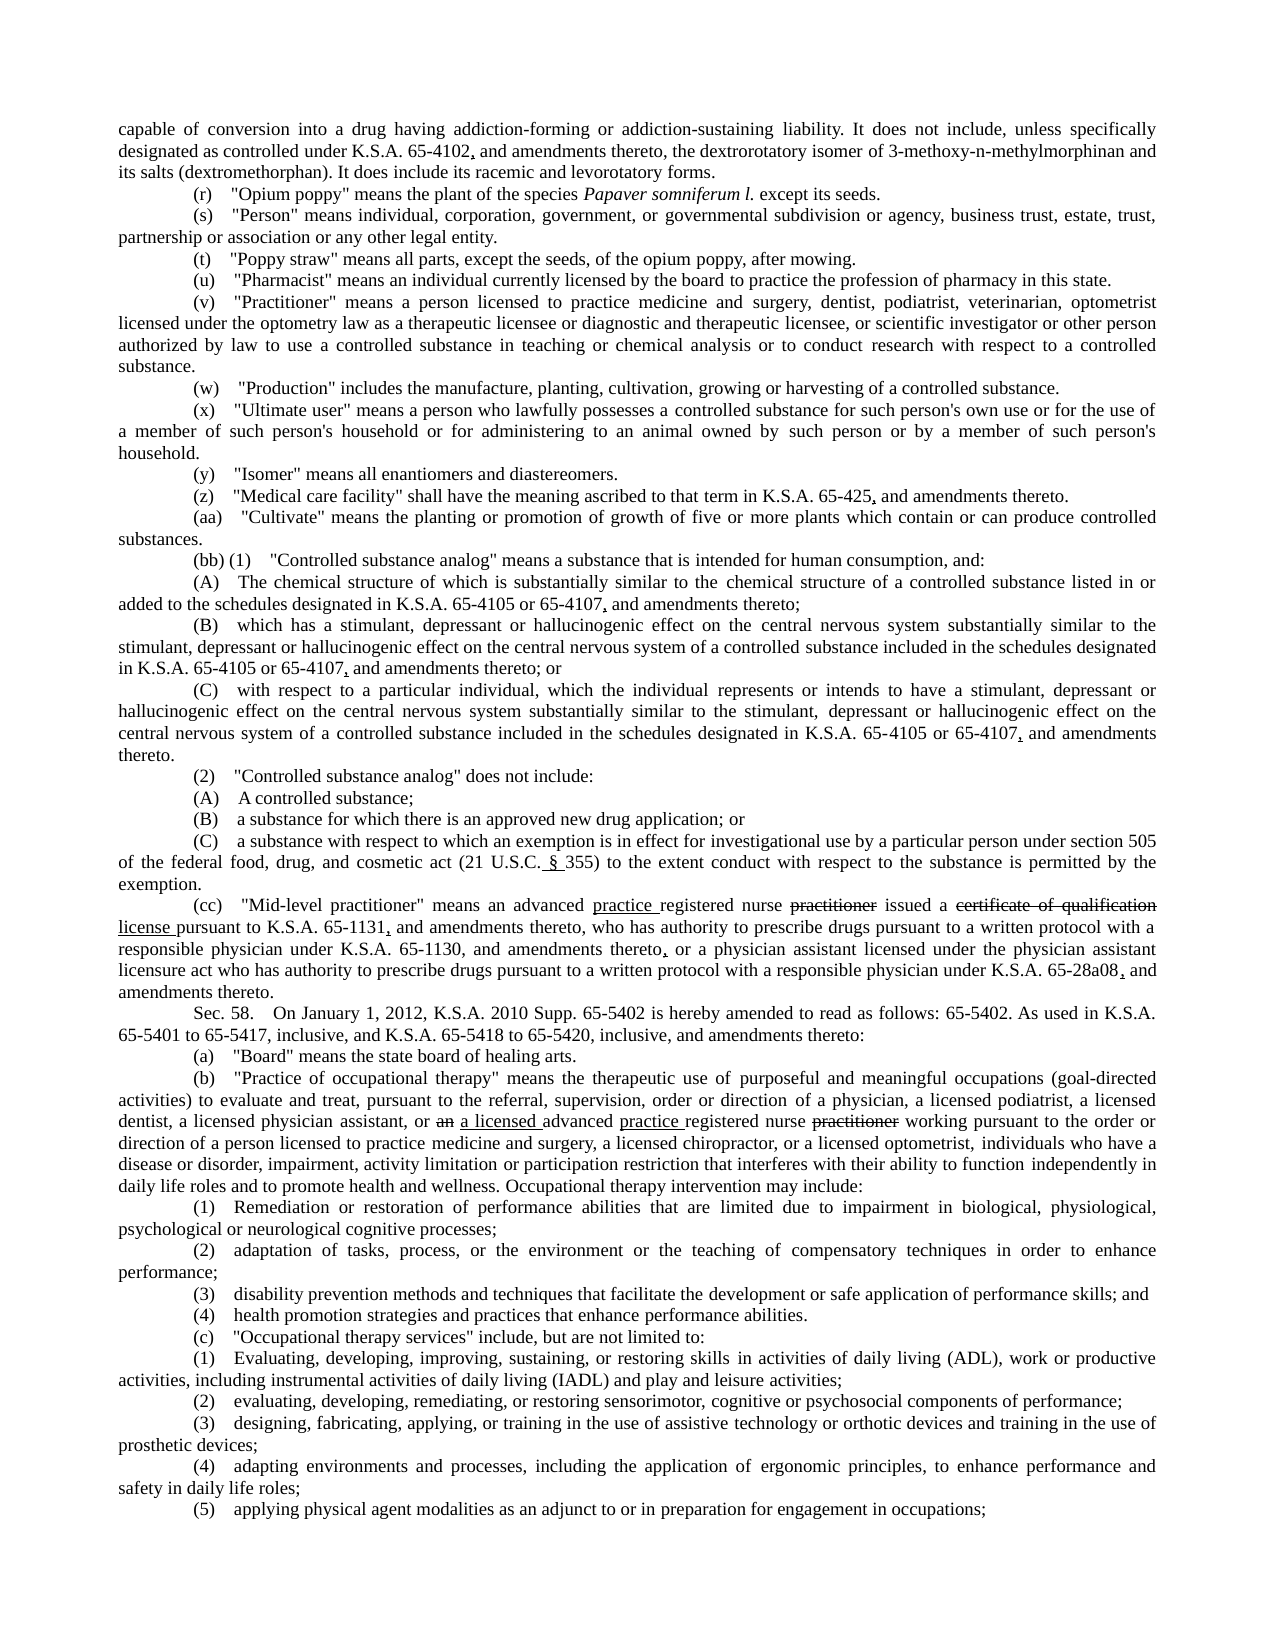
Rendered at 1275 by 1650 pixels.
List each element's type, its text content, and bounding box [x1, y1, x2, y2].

text (B) which has a stimulant, depressant or hallucinogenic effect on the central nervous system substantially similar to the stimulant, depressant or hallucinogenic effect on the central nervous system of a controlled substance included in the schedules designated in K.S.A. 65-4105 or 65-4107, and amendments thereto; or [118, 614, 1157, 679]
text (t) "Poppy straw" means all parts, except the seeds, of the opium poppy, after mowing. [118, 247, 1157, 269]
text capable of conversion into a drug having addiction-forming or addiction-sustaining liability. It does not include, unless specifically designated as controlled under K.S.A. 65-4102, and amendments thereto, the dextrorotatory isomer of 3-methoxy-n-methylmorphinan and its salts (dextromethorphan). It does include its racemic and levorotatory forms. [118, 118, 1157, 183]
text (1) Evaluating, developing, improving, sustaining, or restoring skills in activities of daily living (ADL), work or productive activities, including instrumental activities of daily living (IADL) and play and leisure activities; [118, 1347, 1157, 1390]
text (x) "Ultimate user" means a person who lawfully possesses a controlled substance for such person's own use or for the use of a member of such person's household or for administering to an animal owned by such person or by a member of such person's household. [118, 398, 1157, 463]
text Sec. 58. On January 1, 2012, K.S.A. 2010 Supp. 65-5402 is hereby amended to read as follows: 65-5402. As used in K.S.A. 65-5401 to 65-5417, inclusive, and K.S.A. 65-5418 to 65-5420, inclusive, and amendments thereto: [118, 1002, 1157, 1045]
text (y) "Isomer" means all enantiomers and diastereomers. [118, 463, 1157, 485]
text (A) The chemical structure of which is substantially similar to the chemical structure of a controlled substance listed in or added to the schedules designated in K.S.A. 65-4105 or 65-4107, and amendments thereto; [118, 571, 1157, 614]
text (v) "Practitioner" means a person licensed to practice medicine and surgery, dentist, podiatrist, veterinarian, optometrist licensed under the optometry law as a therapeutic licensee or diagnostic and therapeutic licensee, or scientific investigator or other person authorized by law to use a controlled substance in teaching or chemical analysis or to conduct research with respect to a controlled substance. [118, 291, 1157, 377]
text (1) Remediation or restoration of performance abilities that are limited due to impairment in biological, physiological, psychological or neurological cognitive processes; [118, 1196, 1157, 1239]
text (r) "Opium poppy" means the plant of the species Papaver somniferum l. except its seeds. [118, 183, 1157, 204]
text (C) with respect to a particular individual, which the individual represents or intends to have a stimulant, depressant or hallucinogenic effect on the central nervous system substantially similar to the stimulant, depressant or hallucinogenic effect on the central nervous system of a controlled substance included in the schedules designated in K.S.A. 65-4105 or 65-4107, and amendments thereto. [118, 679, 1157, 765]
text (2) "Controlled substance analog" does not include: [118, 765, 1157, 787]
text (3) disability prevention methods and techniques that facilitate the development or safe application of performance skills; and [118, 1282, 1157, 1304]
text (C) a substance with respect to which an exemption is in effect for investigational use by a particular person under section 505 of the federal food, drug, and cosmetic act (21 U.S.C. § 355) to the extent conduct with respect to the substance is permitted by the exemption. [118, 830, 1157, 894]
text (A) A controlled substance; [118, 787, 1157, 808]
text (c) "Occupational therapy services" include, but are not limited to: [118, 1326, 1157, 1347]
text (B) a substance for which there is an approved new drug application; or [118, 808, 1157, 830]
text (2) evaluating, developing, remediating, or restoring sensorimotor, cognitive or psychosocial components of performance; [118, 1390, 1157, 1412]
text (aa) "Cultivate" means the planting or promotion of growth of five or more plants which contain or can produce controlled substances. [118, 506, 1157, 549]
text (u) "Pharmacist" means an individual currently licensed by the board to practice the profession of pharmacy in this state. [118, 269, 1157, 291]
text (bb) (1) "Controlled substance analog" means a substance that is intended for human consumption, and: [118, 549, 1157, 571]
text (5) applying physical agent modalities as an adjunct to or in preparation for engagement in occupations; [118, 1498, 1157, 1520]
text (w) "Production" includes the manufacture, planting, cultivation, growing or harvesting of a controlled substance. [118, 377, 1157, 398]
text (4) adapting environments and processes, including the application of ergonomic principles, to enhance performance and safety in daily life roles; [118, 1455, 1157, 1498]
text (cc) "Mid-level practitioner" means an advanced practice registered nurse practitioner issued a certificate of qualification license pursuant to K.S.A. 65-1131, and amendments thereto, who has authority to prescribe drugs pursuant to a written protocol with a responsible physician under K.S.A. 65-1130, and amendments thereto, or a physician assistant licensed under the physician assistant licensure act who has authority to prescribe drugs pursuant to a written protocol with a responsible physician under K.S.A. 65-28a08, and amendments thereto. [118, 894, 1157, 1002]
text (4) health promotion strategies and practices that enhance performance abilities. [118, 1304, 1157, 1326]
text (s) "Person" means individual, corporation, government, or governmental subdivision or agency, business trust, estate, trust, partnership or association or any other legal entity. [118, 204, 1157, 247]
text (a) "Board" means the state board of healing arts. [118, 1045, 1157, 1067]
text (b) "Practice of occupational therapy" means the therapeutic use of purposeful and meaningful occupations (goal-directed activities) to evaluate and treat, pursuant to the referral, supervision, order or direction of a physician, a licensed podiatrist, a licensed dentist, a licensed physician assistant, or an a licensed advanced practice registered nurse practitioner working pursuant to the order or direction of a person licensed to practice medicine and surgery, a licensed chiropractor, or a licensed optometrist, individuals who have a disease or disorder, impairment, activity limitation or participation restriction that interferes with their ability to function independently in daily life roles and to promote health and wellness. Occupational therapy intervention may include: [118, 1067, 1157, 1196]
text (3) designing, fabricating, applying, or training in the use of assistive technology or orthotic devices and training in the use of prosthetic devices; [118, 1412, 1157, 1455]
text (2) adaptation of tasks, process, or the environment or the teaching of compensatory techniques in order to enhance performance; [118, 1239, 1157, 1282]
text (z) "Medical care facility" shall have the meaning ascribed to that term in K.S.A. 65-425, and amendments thereto. [118, 485, 1157, 506]
